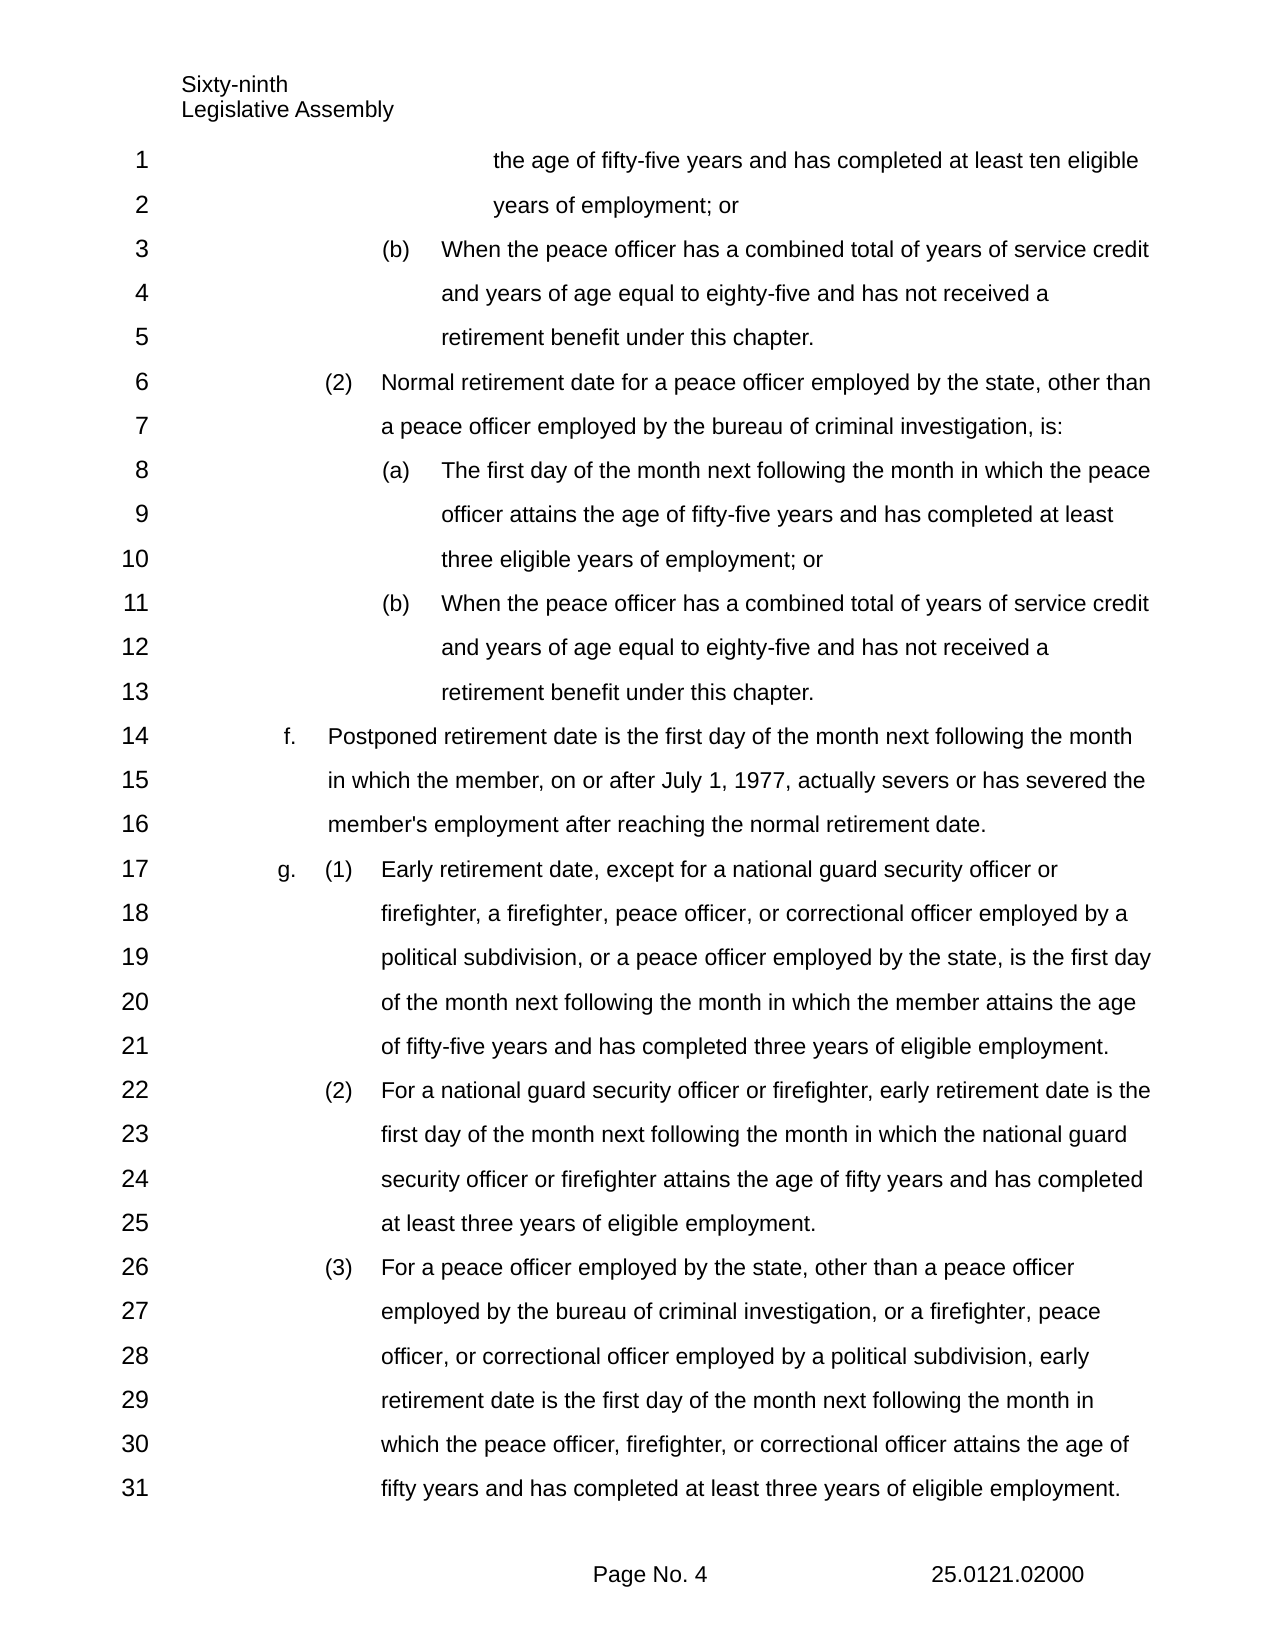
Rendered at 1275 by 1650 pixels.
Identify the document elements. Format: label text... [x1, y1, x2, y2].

text (2) For a national guard security officer or firefighter, early retirement date is the first day of the month next following the month in which the national guard security officer or firefighter attains the age of fifty years and has completed at least three years of eligible employment. [181, 1063, 1154, 1240]
text (3) For a peace officer employed by the state, other than a peace officer employed by the bureau of criminal investigation, or a firefighter, peace officer, or correctional officer employed by a political subdivision, early retirement date is the first day of the month next following the month in which the peace officer, firefighter, or correctional officer attains the age of fifty years and has completed at least three years of eligible employment. [181, 1240, 1154, 1506]
text (2) Normal retirement date for a peace officer employed by the state, other than a peace officer employed by the bureau of criminal investigation, is: [181, 355, 1154, 443]
text f. Postponed retirement date is the first day of the month next following the month in which the member, on or after July 1, 1977, actually severs or has severed the member's employment after reaching the normal retirement date. [181, 709, 1154, 842]
text (b) When the peace officer has a combined total of years of service credit and years of age equal to eighty‑five and has not received a retirement benefit under this chapter. [181, 222, 1154, 355]
text (a) The first day of the month next following the month in which the peace officer attains the age of fifty‑five years and has completed at least three eligible years of employment; or [181, 443, 1154, 576]
text (b) When the peace officer has a combined total of years of service credit and years of age equal to eighty‑five and has not received a retirement benefit under this chapter. [181, 576, 1154, 709]
text g. (1) Early retirement date, except for a national guard security officer or firefighter, a firefighter, peace officer, or correctional officer employed by a political subdivision, or a peace officer employed by the state, is the first day of the month next following the month in which the member attains the age of fifty‑five years and has completed three years of eligible employment. [181, 842, 1154, 1063]
text the age of fifty‑five years and has completed at least ten eligible years of employment; or [181, 133, 1154, 222]
